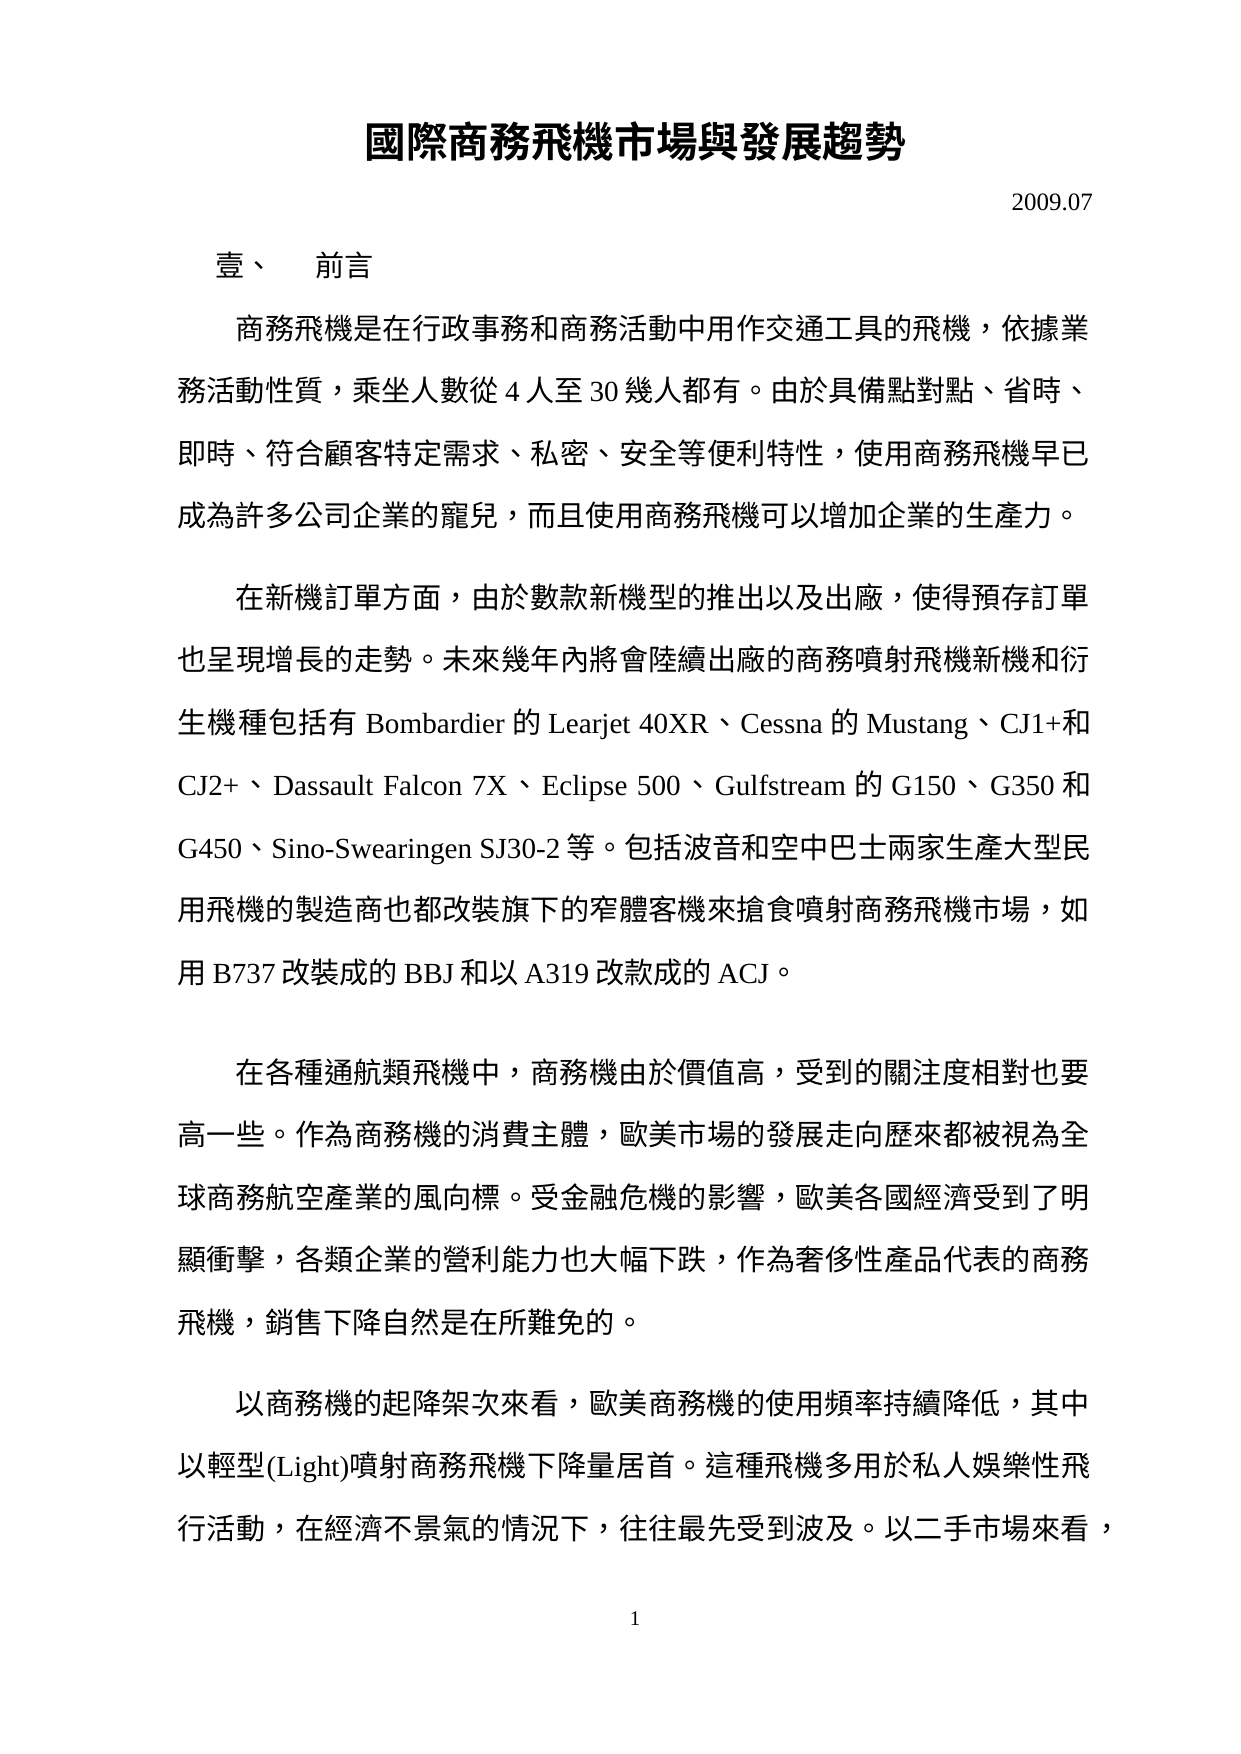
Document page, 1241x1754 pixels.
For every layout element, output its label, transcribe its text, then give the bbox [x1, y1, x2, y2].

text 在新機訂單方面，由於數款新機型的推出以及出廠，使得預存訂單也呈現增長的走勢。未來幾年內將會陸續出廠的商務噴射飛機新機和衍生機種包括有Bombardier的Learjet 40XR、Cessna的Mustang、CJ1+和CJ2+、Dassault Falcon 7X、Eclipse 500、Gulfstream的G150、G350和G450、Sino-Swearingen SJ30-2等。包括波音和空中巴士兩家生產大型民用飛機的製造商也都改裝旗下的窄體客機來搶食噴射商務飛機市場，如用B737改裝成的BBJ和以A319改款成的ACJ。 [177, 554, 1092, 991]
text 國際商務飛機市場與發展趨勢 [177, 97, 1092, 160]
text 在各種通航類飛機中，商務機由於價值高，受到的關注度相對也要高一些。作為商務機的消費主體，歐美市場的發展走向歷來都被視為全球商務航空產業的風向標。受金融危機的影響，歐美各國經濟受到了明顯衝擊，各類企業的營利能力也大幅下跌，作為奢侈性產品代表的商務飛機，銷售下降自然是在所難免的。 [177, 1029, 1092, 1341]
text 2009.07 [177, 160, 1092, 222]
text 商務飛機是在行政事務和商務活動中用作交通工具的飛機，依據業務活動性質，乘坐人數從4人至30幾人都有。由於具備點對點、省時、即時、符合顧客特定需求、私密、安全等便利特性，使用商務飛機早已成為許多公司企業的寵兒，而且使用商務飛機可以增加企業的生產力。 [177, 285, 1092, 535]
text 以商務機的起降架次來看，歐美商務機的使用頻率持續降低，其中以輕型(Light)噴射商務飛機下降量居首。這種飛機多用於私人娛樂性飛行活動，在經濟不景氣的情況下，往往最先受到波及。以二手市場來看，近期二手商務機存量明顯增加，其中輕型噴射商務飛機的增加幅度最高。如上種種跡象表明，近期商務航空市場已經駛入了慢車道了。 [177, 1360, 1092, 1547]
list 前言 [215, 222, 1092, 285]
